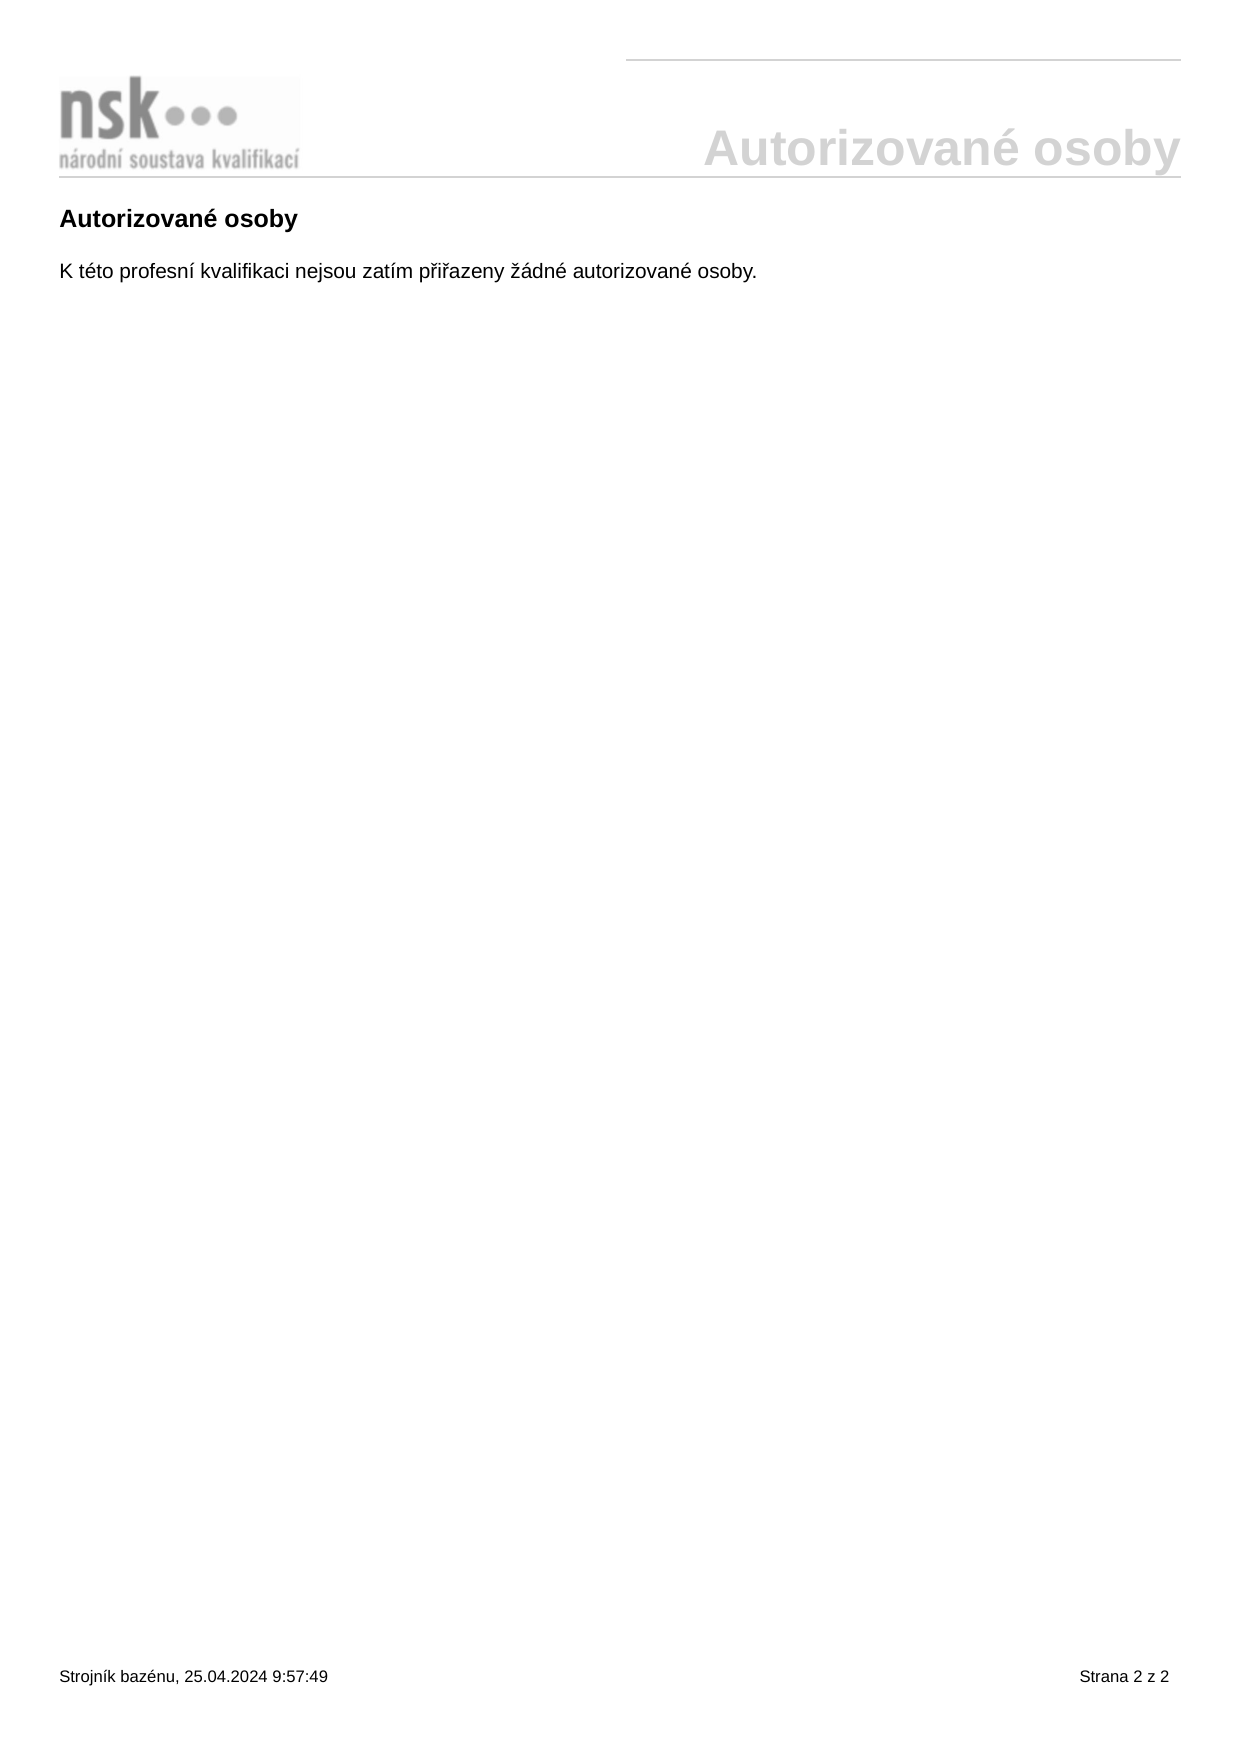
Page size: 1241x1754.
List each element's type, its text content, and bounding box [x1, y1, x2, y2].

table_cell [59, 883, 483, 1183]
table_cell [59, 236, 483, 259]
table_cell [862, 1183, 1169, 1421]
table_cell Strana 2 z 2 [862, 1658, 1169, 1694]
table_cell K této profesní kvalifikaci nejsou zatím přiřazeny žádné autorizované osoby. [59, 259, 1181, 283]
table_cell [484, 883, 620, 1183]
table_cell [1169, 194, 1181, 200]
table_cell [59, 171, 483, 176]
table_cell [1169, 1658, 1181, 1694]
table_cell [620, 236, 626, 259]
table_cell [626, 236, 862, 259]
table_cell [59, 178, 1181, 194]
table_cell [862, 194, 1169, 200]
table_cell [484, 194, 620, 200]
table_cell [621, 59, 626, 170]
table_cell [620, 883, 626, 1183]
table_cell [862, 883, 1169, 1183]
table_cell [59, 1183, 483, 1421]
table_cell [59, 1421, 483, 1658]
table_cell [626, 1183, 862, 1421]
table_cell [862, 236, 1169, 259]
table_cell [862, 1421, 1169, 1658]
table_cell [484, 283, 620, 583]
table_cell [1169, 583, 1181, 883]
table_cell [626, 583, 862, 883]
table_cell [620, 1421, 626, 1658]
table_cell [626, 883, 862, 1183]
table_cell [620, 1183, 626, 1421]
table_cell [626, 194, 862, 200]
table_cell [484, 1183, 620, 1421]
table_cell [484, 236, 620, 259]
table_cell Autorizované osoby [626, 61, 1181, 176]
table_cell [484, 583, 620, 883]
table_cell [484, 171, 620, 176]
table_cell [59, 583, 483, 883]
table_cell [626, 1421, 862, 1658]
table_cell [1169, 283, 1181, 583]
table_cell Autorizované osoby [59, 200, 1181, 236]
table_cell Strojník bazénu, 25.04.2024 9:57:49 [59, 1658, 862, 1694]
table_cell [59, 283, 483, 583]
table_cell [1169, 1421, 1181, 1658]
table_cell [620, 583, 626, 883]
table_cell [862, 283, 1169, 583]
picture [58, 59, 621, 171]
table_cell [1169, 236, 1181, 259]
table_cell [1169, 883, 1181, 1183]
table_cell [484, 1421, 620, 1658]
table_cell [626, 283, 862, 583]
table_cell [59, 194, 483, 200]
table_cell [620, 283, 626, 583]
table_cell [1169, 1183, 1181, 1421]
table_cell [862, 583, 1169, 883]
